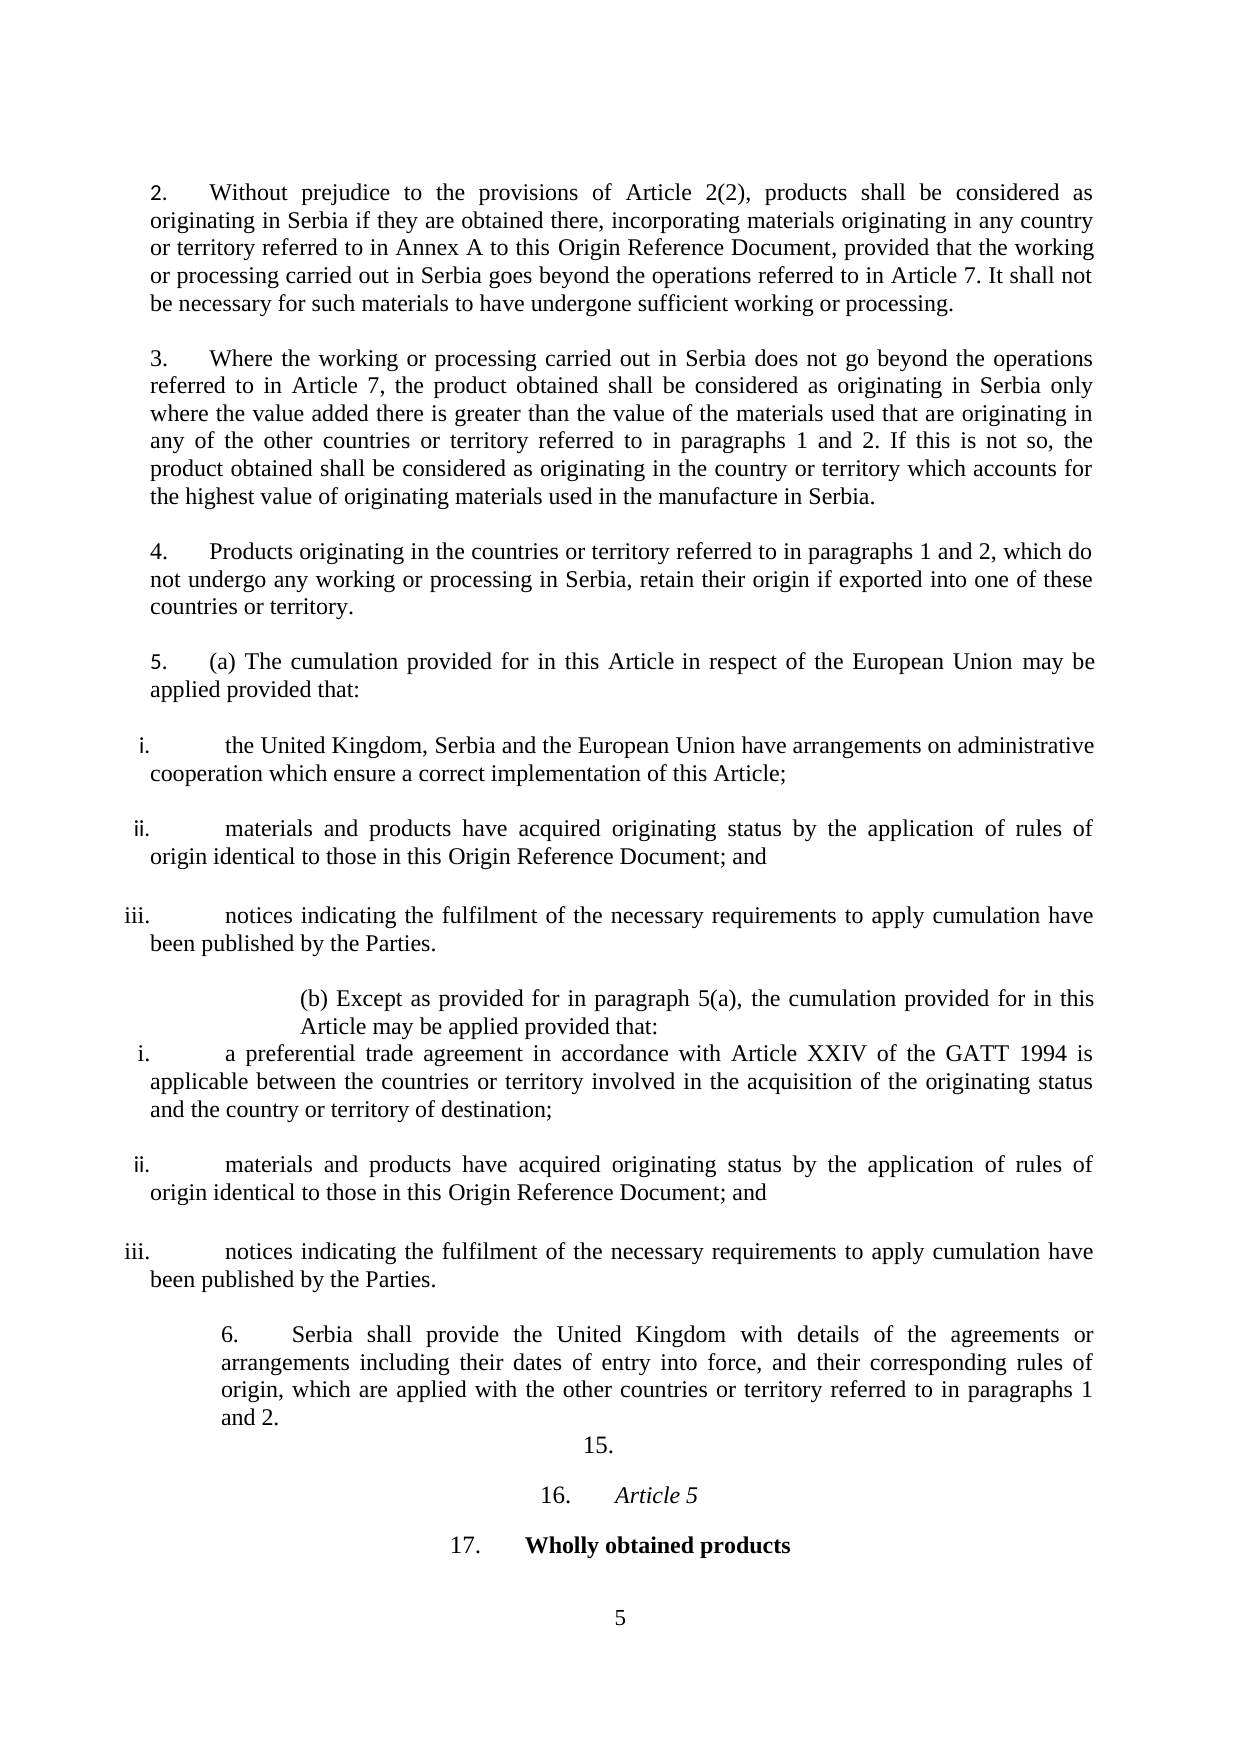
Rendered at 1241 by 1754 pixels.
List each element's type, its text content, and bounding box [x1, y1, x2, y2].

list the United Kingdom, Serbia and the European Union have arrangements on administrative cooperation which ensure a correct implementation of this Article; [150, 731, 1095, 786]
list Where the working or processing carried out in Serbia does not go beyond the operations referred to in Article 7, the product obtained shall be considered as originating in Serbia only where the value added there is greater than the value of the materials used that are originating in any of the other countries or territory referred to in paragraphs 1 and 2. If this is not so, the product obtained shall be considered as originating in the country or territory which accounts for the highest value of originating materials used in the manufacture in Serbia. [150, 344, 1095, 509]
list notices indicating the fulfilment of the necessary requirements to apply cumulation have been published by the Parties. [150, 901, 1095, 957]
list Without prejudice to the provisions of Article 2(2), products shall be considered as originating in Serbia if they are obtained there, incorporating materials originating in any country or territory referred to in Annex A to this Origin Reference Document, provided that the working or processing carried out in Serbia goes beyond the operations referred to in Article 7. It shall not be necessary for such materials to have undergone sufficient working or processing. [150, 178, 1095, 316]
list a preferential trade agreement in accordance with Article XXIV of the GATT 1994 is applicable between the countries or territory involved in the acquisition of the originating status and the country or territory of destination; [150, 1039, 1095, 1122]
text 6. Serbia shall provide the United Kingdom with details of the agreements or arrangements including their dates of entry into force, and their corresponding rules of origin, which are applied with the other countries or territory referred to in paragraphs 1 and 2. [221, 1320, 1095, 1431]
list notices indicating the fulfilment of the necessary requirements to apply cumulation have been published by the Parties. [150, 1237, 1095, 1292]
list Products originating in the countries or territory referred to in paragraphs 1 and 2, which do not undergo any working or processing in Serbia, retain their origin if exported into one of these countries or territory. [150, 537, 1095, 620]
subtitle Wholly obtained products [150, 1530, 1090, 1558]
list materials and products have acquired originating status by the application of rules of origin identical to those in this Origin Reference Document; and [150, 1150, 1095, 1206]
list materials and products have acquired originating status by the application of rules of origin identical to those in this Origin Reference Document; and [150, 814, 1095, 870]
list (a) The cumulation provided for in this Article in respect of the European Union may be applied provided that: [150, 647, 1095, 703]
text (b) Except as provided for in paragraph 5(a), the cumulation provided for in this Article may be applied provided that: [300, 984, 1095, 1039]
subtitle Article 5 [150, 1480, 1090, 1509]
